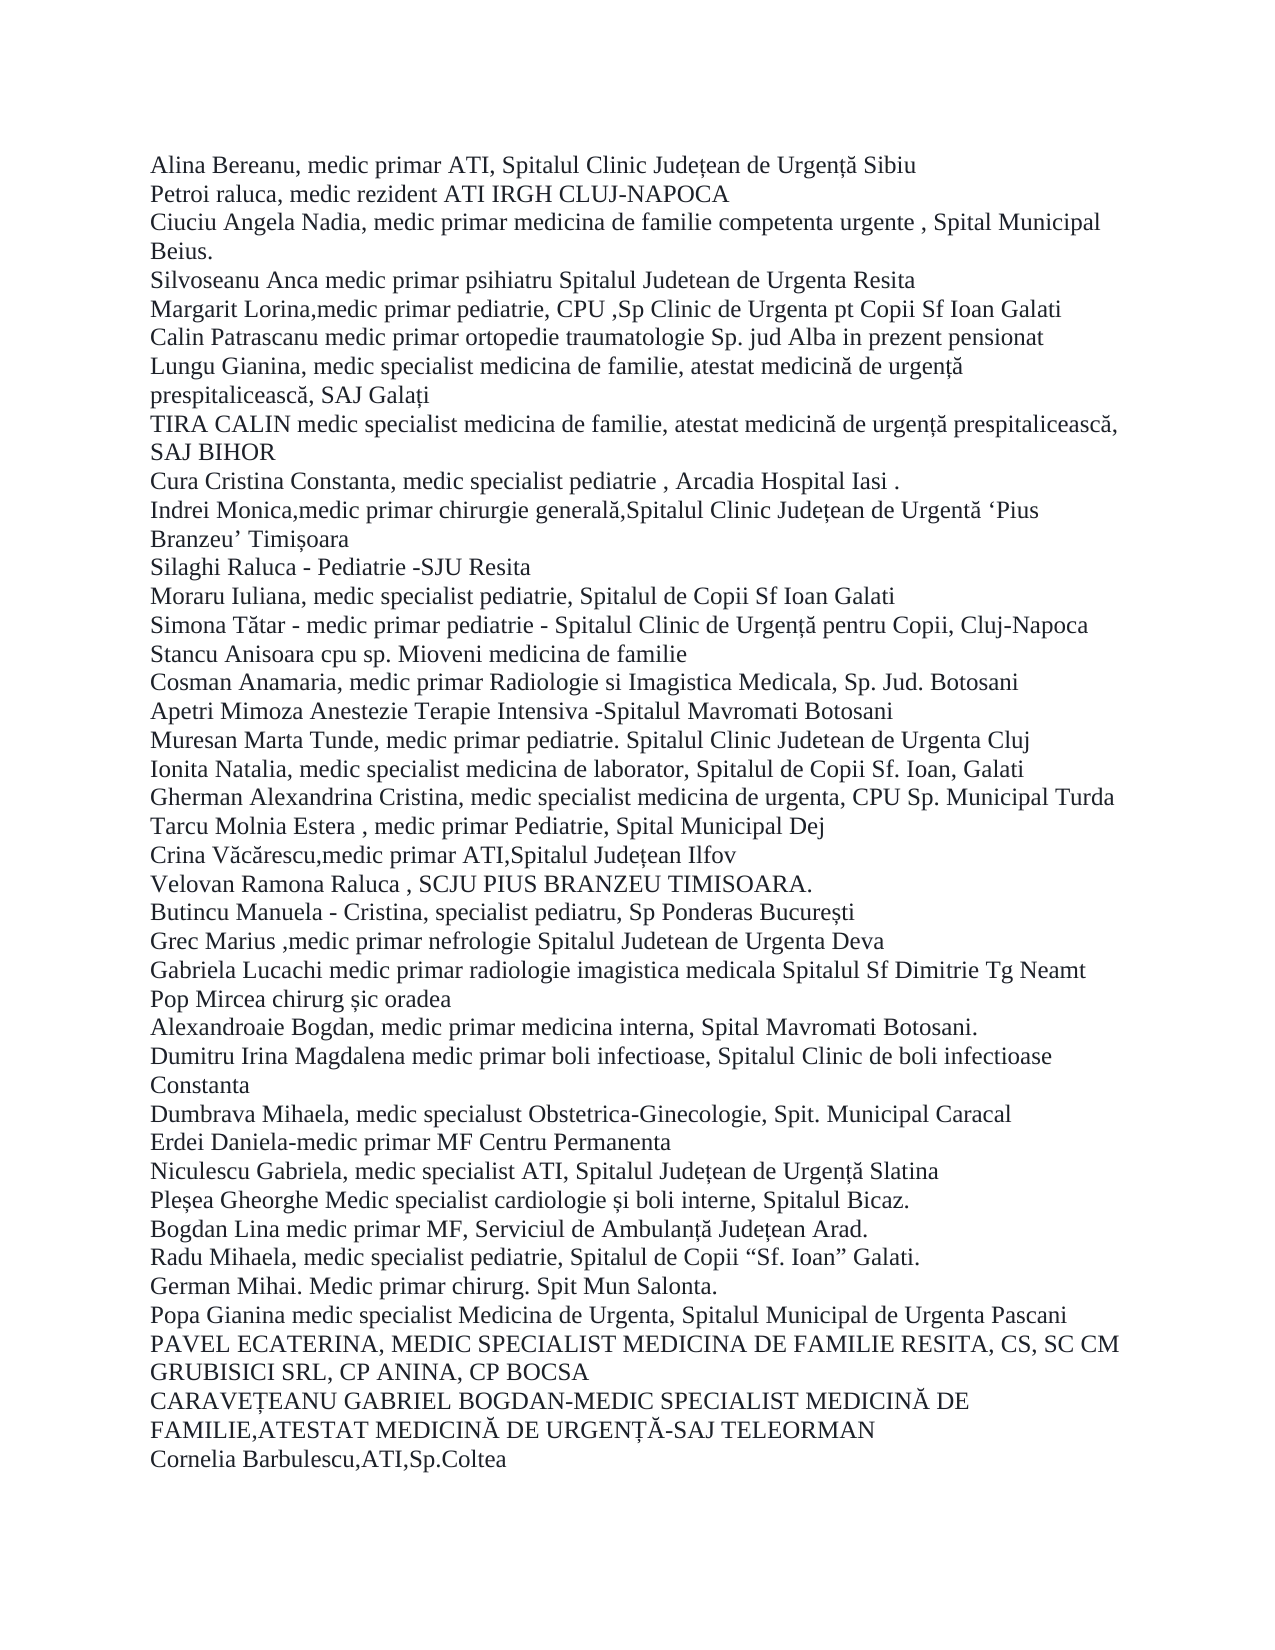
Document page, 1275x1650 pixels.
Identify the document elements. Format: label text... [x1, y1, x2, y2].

text Ionita Natalia, medic specialist medicina de laborator, Spitalul de Copii Sf. Ioan, Galati [150, 754, 1125, 782]
text Pop Mircea chirurg șic oradea [150, 984, 1125, 1012]
text Cura Cristina Constanta, medic specialist pediatrie , Arcadia Hospital Iasi . [150, 466, 1125, 495]
text Gabriela Lucachi medic primar radiologie imagistica medicala Spitalul Sf Dimitrie Tg Neamt [150, 955, 1125, 984]
text Alexandroaie Bogdan, medic primar medicina interna, Spital Mavromati Botosani. [150, 1012, 1125, 1041]
text Crina Văcărescu,medic primar ATI,Spitalul Județean Ilfov [150, 840, 1125, 869]
text Lungu Gianina, medic specialist medicina de familie, atestat medicină de urgență prespitalicească, SAJ Galați [150, 351, 1125, 409]
text Ciuciu Angela Nadia, medic primar medicina de familie competenta urgente , Spital Municipal Beius. [150, 207, 1125, 265]
text Silvoseanu Anca medic primar psihiatru Spitalul Judetean de Urgenta Resita [150, 265, 1125, 294]
text Cosman Anamaria, medic primar Radiologie si Imagistica Medicala, Sp. Jud. Botosani [150, 667, 1125, 696]
text Dumitru Irina Magdalena medic primar boli infectioase, Spitalul Clinic de boli infectioase Constanta [150, 1041, 1125, 1099]
text Gherman Alexandrina Cristina, medic specialist medicina de urgenta, CPU Sp. Municipal Turda [150, 782, 1125, 811]
text Moraru Iuliana, medic specialist pediatrie, Spitalul de Copii Sf Ioan Galati [150, 581, 1125, 610]
text Butincu Manuela - Cristina, specialist pediatru, Sp Ponderas București [150, 897, 1125, 926]
text Apetri Mimoza Anestezie Terapie Intensiva -Spitalul Mavromati Botosani [150, 696, 1125, 725]
text Dumbrava Mihaela, medic specialust Obstetrica-Ginecologie, Spit. Municipal Caracal [150, 1099, 1125, 1127]
text Simona Tătar - medic primar pediatrie - Spitalul Clinic de Urgență pentru Copii, Cluj-Napoca [150, 610, 1125, 639]
text TIRA CALIN medic specialist medicina de familie, atestat medicină de urgență prespitalicească, SAJ BIHOR [150, 409, 1125, 466]
text Petroi raluca, medic rezident ATI IRGH CLUJ-NAPOCA [150, 179, 1125, 207]
text German Mihai. Medic primar chirurg. Spit Mun Salonta. [150, 1271, 1125, 1300]
text Stancu Anisoara cpu sp. Mioveni medicina de familie [150, 639, 1125, 667]
text Velovan Ramona Raluca , SCJU PIUS BRANZEU TIMISOARA. [150, 869, 1125, 897]
text Radu Mihaela, medic specialist pediatrie, Spitalul de Copii “Sf. Ioan” Galati. [150, 1242, 1125, 1271]
text Indrei Monica,medic primar chirurgie generală,Spitalul Clinic Județean de Urgentă ‘Pius Branzeu’ Timișoara [150, 495, 1125, 552]
text Alina Bereanu, medic primar ATI, Spitalul Clinic Județean de Urgență Sibiu [150, 150, 1125, 179]
text Silaghi Raluca - Pediatrie -SJU Resita [150, 552, 1125, 581]
text Popa Gianina medic specialist Medicina de Urgenta, Spitalul Municipal de Urgenta Pascani [150, 1300, 1125, 1329]
text Grec Marius ,medic primar nefrologie Spitalul Judetean de Urgenta Deva [150, 926, 1125, 955]
text Muresan Marta Tunde, medic primar pediatrie. Spitalul Clinic Judetean de Urgenta Cluj [150, 725, 1125, 754]
text CARAVEȚEANU GABRIEL BOGDAN-MEDIC SPECIALIST MEDICINĂ DE FAMILIE,ATESTAT MEDICINĂ DE URGENȚĂ-SAJ TELEORMAN [150, 1386, 1125, 1444]
text Erdei Daniela-medic primar MF Centru Permanenta [150, 1127, 1125, 1156]
text Calin Patrascanu medic primar ortopedie traumatologie Sp. jud Alba in prezent pensionat [150, 322, 1125, 351]
text Bogdan Lina medic primar MF, Serviciul de Ambulanță Județean Arad. [150, 1214, 1125, 1242]
text PAVEL ECATERINA, MEDIC SPECIALIST MEDICINA DE FAMILIE RESITA, CS, SC CM GRUBISICI SRL, CP ANINA, CP BOCSA [150, 1329, 1125, 1386]
text Pleșea Gheorghe Medic specialist cardiologie și boli interne, Spitalul Bicaz. [150, 1185, 1125, 1214]
text Niculescu Gabriela, medic specialist ATI, Spitalul Județean de Urgență Slatina [150, 1156, 1125, 1185]
text Cornelia Barbulescu,ATI,Sp.Coltea [150, 1444, 1125, 1472]
text Tarcu Molnia Estera , medic primar Pediatrie, Spital Municipal Dej [150, 811, 1125, 840]
text Margarit Lorina,medic primar pediatrie, CPU ,Sp Clinic de Urgenta pt Copii Sf Ioan Galati [150, 294, 1125, 322]
